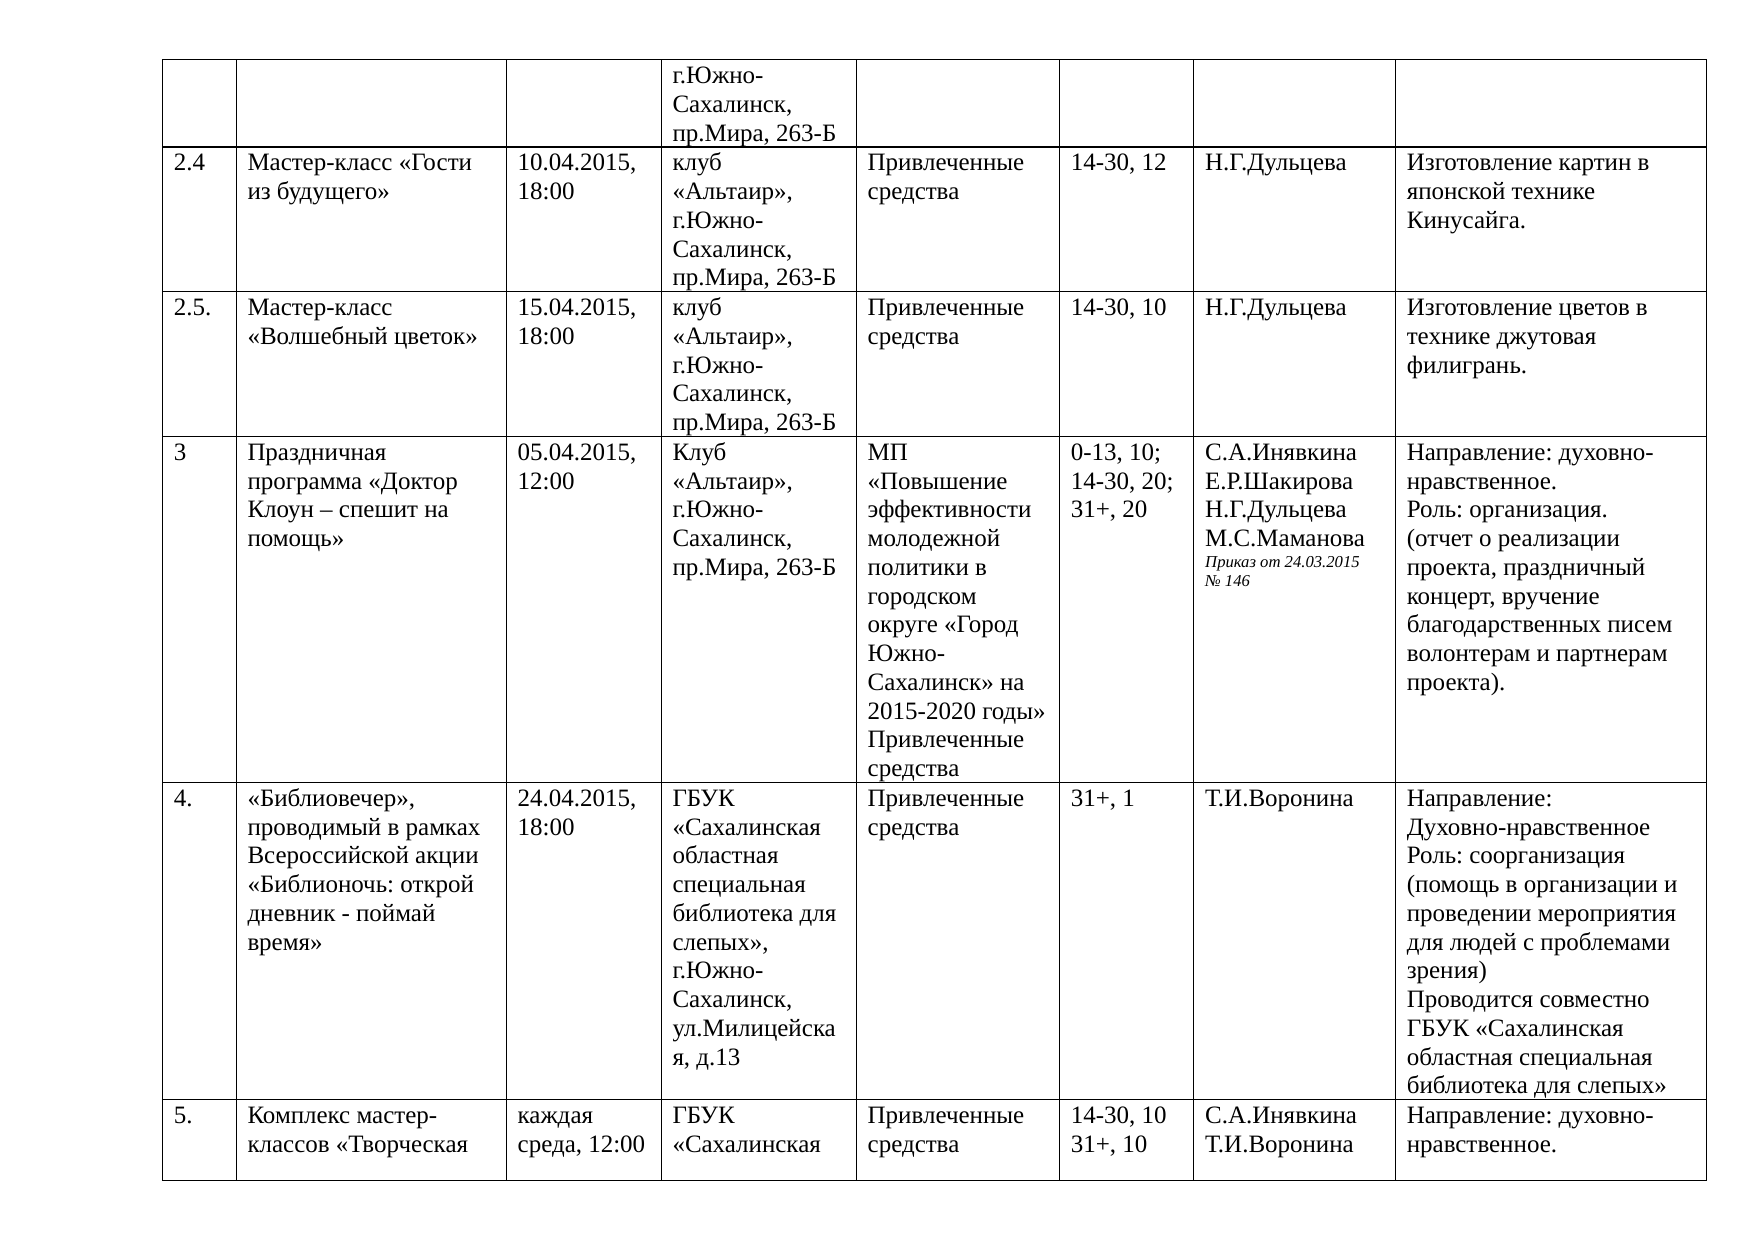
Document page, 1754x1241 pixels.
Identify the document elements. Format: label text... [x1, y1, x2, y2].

table_cell Направление: Духовно-нравственное Роль: соорганизация (помощь в организации и проведении мероприятия для людей с проблемами зрения) Проводится совместно ГБУК «Сахалинская областная специальная библиотека для слепых» [1396, 783, 1706, 1099]
table_cell г.Южно-Сахалинск, пр.Мира, 263-Б [662, 60, 856, 146]
table_cell С.А.Инявкина Е.Р.Шакирова Н.Г.Дульцева М.С.Маманова Приказ от 24.03.2015 № 146 [1194, 437, 1395, 782]
table_cell Мастер-класс «Гости из будущего» [237, 148, 506, 291]
table_cell ГБУК «Сахалинская областная специальная библиотека для слепых», г.Южно-Сахалинск, ул.Милицейская, д.13 [662, 783, 856, 1099]
table_cell 24.04.2015, 18:00 [507, 783, 661, 1099]
table_cell Комплекс мастер-классов «Творческая [237, 1100, 506, 1180]
table_cell Направление: духовно-нравственное. Роль: организация. (отчет о реализации проекта, праздничный концерт, вручение благодарственных писем волонтерам и партнерам проекта). [1396, 437, 1706, 782]
table_cell [507, 60, 661, 146]
table_cell Праздничная программа «Доктор Клоун – спешит на помощь» [237, 437, 506, 782]
table_cell Клуб «Альтаир», г.Южно-Сахалинск, пр.Мира, 263-Б [662, 437, 856, 782]
table_cell [163, 60, 236, 146]
table_cell Направление: духовно-нравственное. [1396, 1100, 1706, 1180]
table_cell Привлеченные средства [857, 783, 1059, 1099]
table_cell [1060, 60, 1193, 146]
table_cell Н.Г.Дульцева [1194, 292, 1395, 436]
table_cell МП «Повышение эффективности молодежной политики в городском округе «Город Южно-Сахалинск» на 2015-2020 годы» Привлеченные средства [857, 437, 1059, 782]
table_cell 14-30, 10 31+, 10 [1060, 1100, 1193, 1180]
table_cell 31+, 1 [1060, 783, 1193, 1099]
table_cell 10.04.2015, 18:00 [507, 148, 661, 291]
table_cell [1396, 60, 1706, 146]
table_cell [857, 60, 1059, 146]
table_cell ГБУК «Сахалинская [662, 1100, 856, 1180]
table_cell С.А.Инявкина Т.И.Воронина [1194, 1100, 1395, 1180]
table_cell клуб «Альтаир», г.Южно-Сахалинск, пр.Мира, 263-Б [662, 292, 856, 436]
table_cell 4. [163, 783, 236, 1099]
table_cell [237, 60, 506, 146]
table_cell Т.И.Воронина [1194, 783, 1395, 1099]
table_cell 15.04.2015, 18:00 [507, 292, 661, 436]
table_cell 0-13, 10; 14-30, 20; 31+, 20 [1060, 437, 1193, 782]
table_cell 2.5. [163, 292, 236, 436]
table_cell каждая среда, 12:00 [507, 1100, 661, 1180]
table_cell Привлеченные средства [857, 148, 1059, 291]
table_cell «Библиовечер», проводимый в рамках Всероссийской акции «Библионочь: открой дневник - поймай время» [237, 783, 506, 1099]
table_cell 3 [163, 437, 236, 782]
table_cell клуб «Альтаир», г.Южно-Сахалинск, пр.Мира, 263-Б [662, 148, 856, 291]
table_cell Изготовление картин в японской технике Кинусайга. [1396, 148, 1706, 291]
table_cell Привлеченные средства [857, 1100, 1059, 1180]
table_cell [1194, 60, 1395, 146]
table_cell 2.4 [163, 148, 236, 291]
table_cell Изготовление цветов в технике джутовая филигрань. [1396, 292, 1706, 436]
table_cell 14-30, 10 [1060, 292, 1193, 436]
table_cell Н.Г.Дульцева [1194, 148, 1395, 291]
table_cell Привлеченные средства [857, 292, 1059, 436]
table_cell 5. [163, 1100, 236, 1180]
table_cell Мастер-класс «Волшебный цветок» [237, 292, 506, 436]
table_cell 14-30, 12 [1060, 148, 1193, 291]
table_cell 05.04.2015, 12:00 [507, 437, 661, 782]
